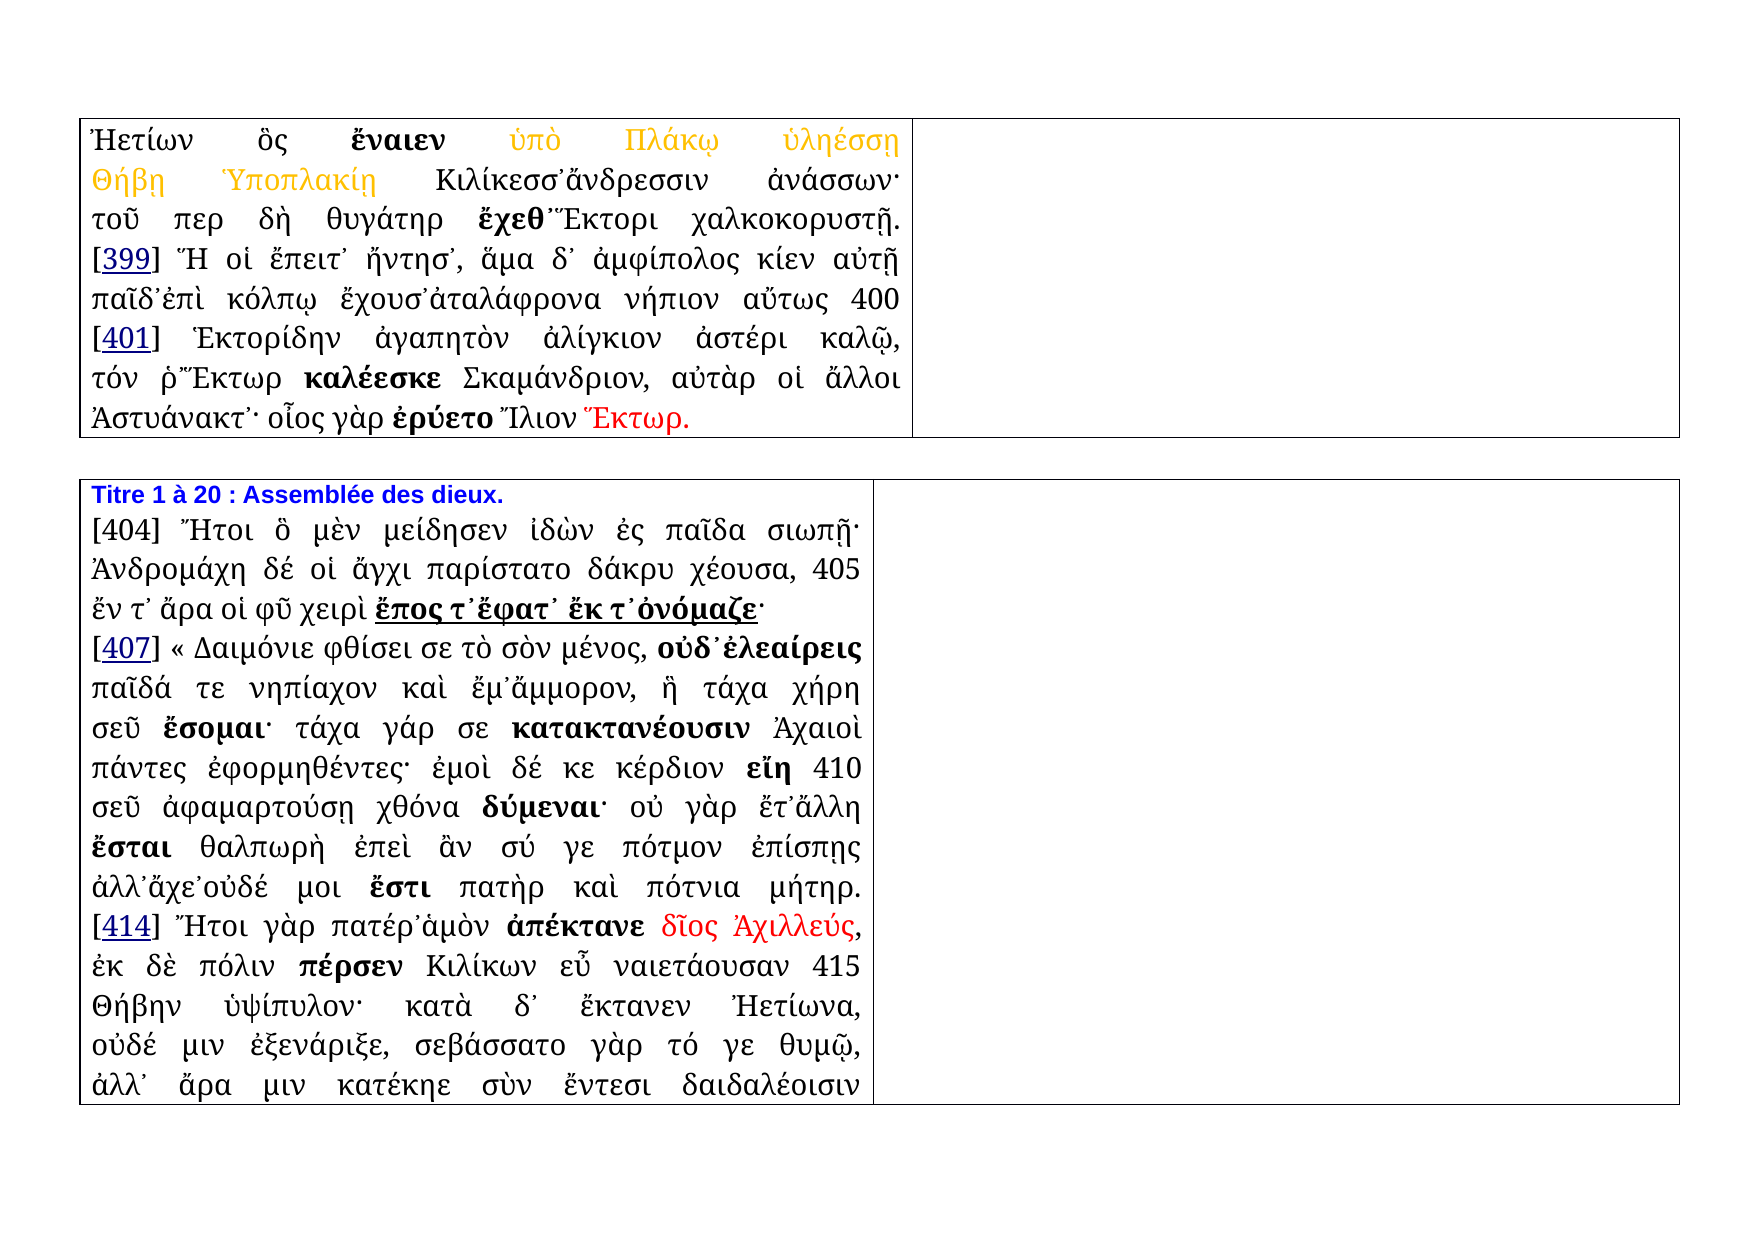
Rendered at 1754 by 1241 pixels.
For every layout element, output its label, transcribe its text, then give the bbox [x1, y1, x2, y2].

table_header [913, 119, 1679, 437]
table_header Titre 1 à 20 : Assemblée des dieux. [404] Ἤτοι ὃ μὲν μείδησεν ἰδὼν ἐς παῖδα σιωπῇ· Ἀνδρομάχη δέ οἱ ἄγχι παρίστατο δάκρυ χέουσα, 405 ἔν τ᾽ ἄρα οἱ φῦ χειρὶ ἔπος τ᾽ἔφατ᾽ ἔκ τ᾽ὀνόμαζε· [407] « Δαιμόνιε φθίσει σε τὸ σὸν μένος, οὐδ᾽ἐλεαίρεις παῖδά τε νηπίαχον καὶ ἔμ᾽ἄμμορον, ἣ τάχα χήρη σεῦ ἔσομαι· τάχα γάρ σε κατακτανέουσιν Ἀχαιοὶ πάντες ἐφορμηθέντες· ἐμοὶ δέ κε κέρδιον εἴη 410 σεῦ ἀφαμαρτούσῃ χθόνα δύμεναι· οὐ γὰρ ἔτ᾽ἄλλη ἔσται θαλπωρὴ ἐπεὶ ἂν σύ γε πότμον ἐπίσπῃς ἀλλ᾽ἄχε᾽οὐδέ μοι ἔστι πατὴρ καὶ πότνια μήτηρ. [414] Ἤτοι γὰρ πατέρ᾽ἁμὸν ἀπέκτανε δῖος Ἀχιλλεύς, ἐκ δὲ πόλιν πέρσεν Κιλίκων εὖ ναιετάουσαν 415 Θήβην ὑψίπυλον· κατὰ δ᾽ ἔκτανεν Ἠετίωνα, οὐδέ μιν ἐξενάριξε, σεβάσσατο γὰρ τό γε θυμῷ, ἀλλ᾽ ἄρα μιν κατέκηε σὺν ἔντεσι δαιδαλέοισιν [81, 480, 873, 1104]
table_header [874, 480, 1679, 1104]
table_header Ἠετίων ὃς ἔναιεν ὑπὸ Πλάκῳ ὑληέσσῃ Θήβῃ Ὑποπλακίῃ Κιλίκεσσ᾽ἄνδρεσσιν ἀνάσσων· τοῦ περ δὴ θυγάτηρ ἔχεθ᾽Ἕκτορι χαλκοκορυστῇ. [399] Ἥ οἱ ἔπειτ᾽ ἤντησ᾽, ἅμα δ᾽ ἀμφίπολος κίεν αὐτῇ παῖδ᾽ἐπὶ κόλπῳ ἔχουσ᾽ἀταλάφρονα νήπιον αὔτως 400 [401] Ἑκτορίδην ἀγαπητὸν ἀλίγκιον ἀστέρι καλῷ, τόν ῥ᾽Ἕκτωρ καλέεσκε Σκαμάνδριον, αὐτὰρ οἱ ἄλλοι Ἀστυάνακτ᾽· οἶος γὰρ ἐρύετο Ἴλιον Ἕκτωρ. [81, 119, 912, 437]
